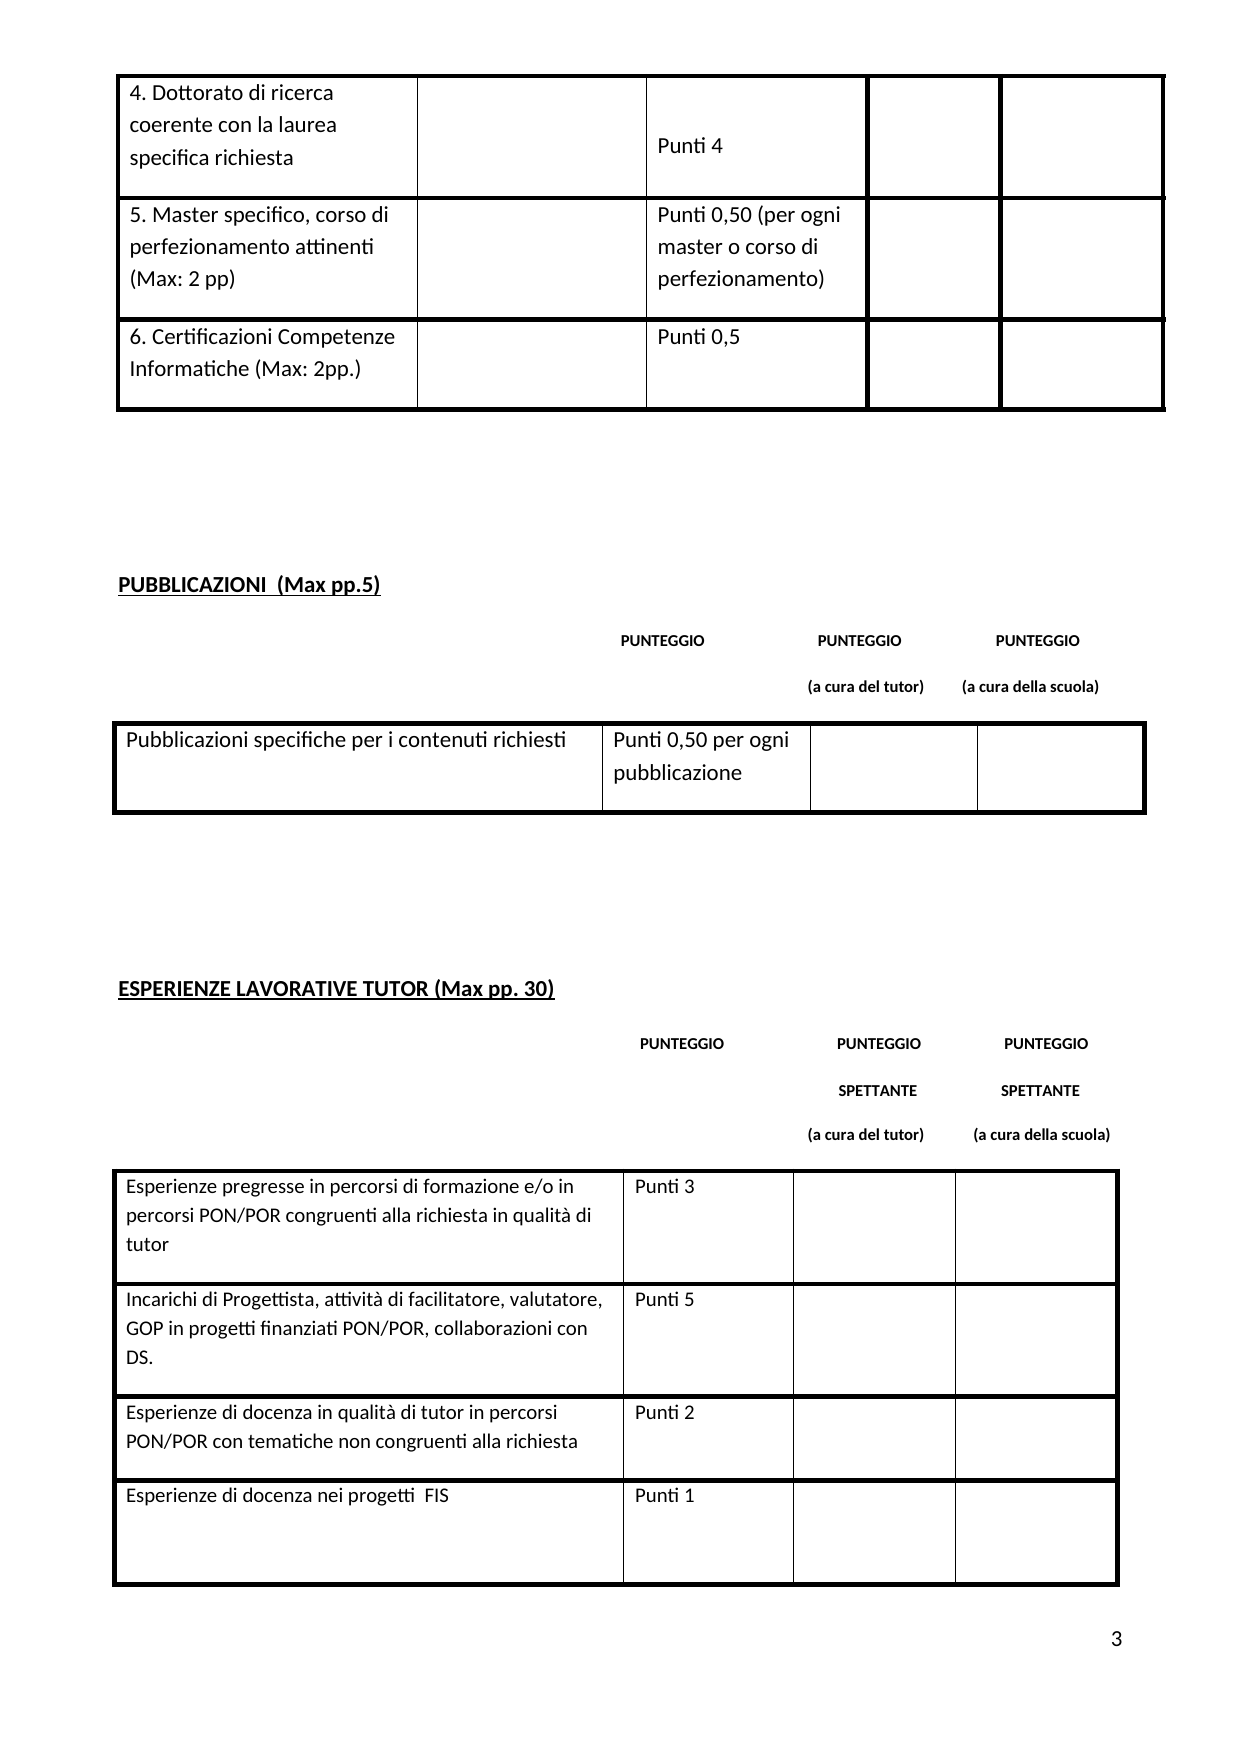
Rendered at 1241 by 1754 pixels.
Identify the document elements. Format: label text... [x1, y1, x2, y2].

table_cell Punti 5 [624, 1286, 793, 1394]
table_cell [956, 1399, 1115, 1478]
table_cell [870, 200, 998, 317]
table_cell [956, 1483, 1115, 1582]
table_cell [418, 200, 646, 317]
table_cell [870, 78, 998, 196]
table_header [794, 1173, 955, 1281]
table_cell [794, 1399, 955, 1478]
table_header [811, 726, 977, 810]
table_cell Punti 0,50 (per ogni master o corso di perfezionamento) [647, 200, 865, 317]
table_header Punti 0,50 per ogni pubblicazione [603, 726, 810, 810]
table_cell 4. Dottorato di ricerca coerente con la laurea specifica richiesta [120, 78, 417, 196]
table_cell [418, 78, 646, 196]
table_cell [1003, 322, 1161, 407]
table_header Punti 3 [624, 1173, 793, 1281]
table_cell Punti 1 [624, 1483, 793, 1582]
table_cell 6. Certificazioni Competenze Informatiche (Max: 2pp.) [120, 322, 417, 407]
table_header Esperienze pregresse in percorsi di formazione e/o in percorsi PON/POR congruenti alla richiesta in qualità di tutor [117, 1173, 623, 1281]
table_header [978, 726, 1142, 810]
table_cell [870, 322, 998, 407]
text ESPERIENZE LAVORATIVE TUTOR (Max pp. 30) [118, 974, 1122, 1002]
table_cell [418, 322, 646, 407]
table_cell [794, 1286, 955, 1394]
table_header [956, 1173, 1115, 1281]
text PUBBLICAZIONI (Max pp.5) [118, 571, 1122, 599]
table_cell Punti 2 [624, 1399, 793, 1478]
table_cell [1003, 78, 1161, 196]
text SPETTANTE SPETTANTE [118, 1080, 1122, 1101]
table_cell Esperienze di docenza in qualità di tutor in percorsi PON/POR con tematiche non congruenti alla richiesta [117, 1399, 623, 1478]
table_cell Punti 0,5 [647, 322, 865, 407]
table_cell 5. Master specifico, corso di perfezionamento attinenti (Max: 2 pp) [120, 200, 417, 317]
table_cell Incarichi di Progettista, attività di facilitatore, valutatore, GOP in progetti finanziati PON/POR, collaborazioni con DS. [117, 1286, 623, 1394]
text PUNTEGGIO PUNTEGGIO PUNTEGGIO [118, 624, 1122, 652]
table_cell [794, 1483, 955, 1582]
table_cell [956, 1286, 1115, 1394]
text (a cura del tutor) (a cura della scuola) [118, 677, 1122, 697]
table_cell Esperienze di docenza nei progetti FIS [117, 1483, 623, 1582]
text (a cura del tutor) (a cura della scuola) [118, 1124, 1122, 1145]
table_cell Punti 4 [647, 78, 865, 196]
text PUNTEGGIO PUNTEGGIO PUNTEGGIO [118, 1027, 1122, 1055]
table_cell [1003, 200, 1161, 317]
table_header Pubblicazioni specifiche per i contenuti richiesti [117, 726, 602, 810]
